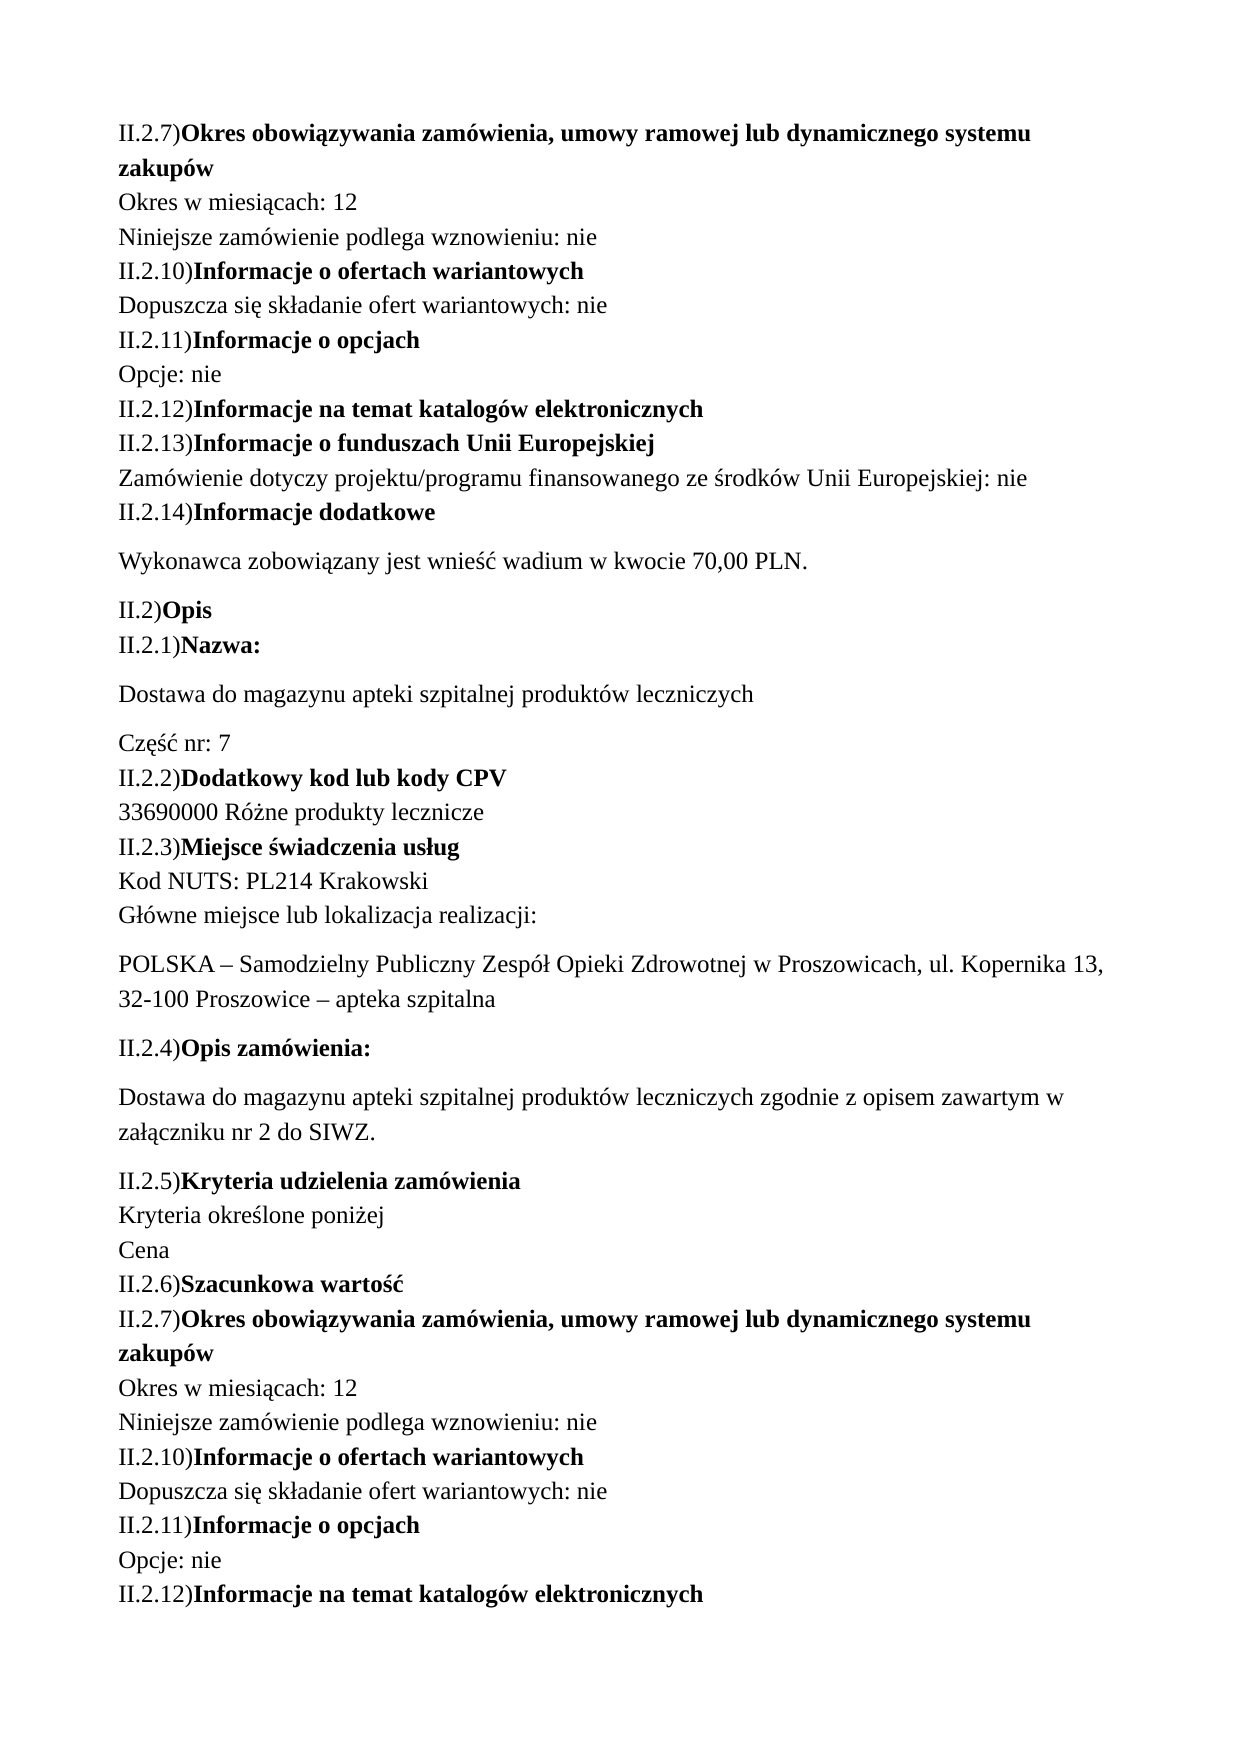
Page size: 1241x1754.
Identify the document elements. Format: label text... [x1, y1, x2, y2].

text II.2.6)Szacunkowa wartość [118, 1269, 1122, 1298]
text II.2.4)Opis zamówienia: [118, 1033, 1122, 1062]
text Zamówienie dotyczy projektu/programu finansowanego ze środków Unii Europejskiej: nie [118, 463, 1122, 492]
text II.2.11)Informacje o opcjach [118, 1511, 1122, 1539]
text II.2.7)Okres obowiązywania zamówienia, umowy ramowej lub dynamicznego systemu zakupów [118, 1304, 1122, 1367]
text 33690000 Różne produkty lecznicze [118, 797, 1122, 826]
text II.2.11)Informacje o opcjach [118, 325, 1122, 354]
text II.2.1)Nazwa: [118, 630, 1122, 659]
text POLSKA – Samodzielny Publiczny Zespół Opieki Zdrowotnej w Proszowicach, ul. Kopernika 13, 32-100 Proszowice – apteka szpitalna [118, 949, 1122, 1013]
text Dopuszcza się składanie ofert wariantowych: nie [118, 291, 1122, 319]
text Dostawa do magazynu apteki szpitalnej produktów leczniczych zgodnie z opisem zawartym w załączniku nr 2 do SIWZ. [118, 1082, 1122, 1145]
text Kryteria określone poniżej [118, 1200, 1122, 1229]
text Opcje: nie [118, 1545, 1122, 1574]
text II.2.10)Informacje o ofertach wariantowych [118, 256, 1122, 285]
text Wykonawca zobowiązany jest wnieść wadium w kwocie 70,00 PLN. [118, 546, 1122, 575]
text II.2.10)Informacje o ofertach wariantowych [118, 1442, 1122, 1470]
text Główne miejsce lub lokalizacja realizacji: [118, 901, 1122, 929]
text II.2.7)Okres obowiązywania zamówienia, umowy ramowej lub dynamicznego systemu zakupów [118, 118, 1122, 181]
text II.2.5)Kryteria udzielenia zamówienia [118, 1166, 1122, 1194]
text II.2.3)Miejsce świadczenia usług [118, 832, 1122, 860]
text Dopuszcza się składanie ofert wariantowych: nie [118, 1476, 1122, 1505]
text II.2.2)Dodatkowy kod lub kody CPV [118, 763, 1122, 791]
text Kod NUTS: PL214 Krakowski [118, 866, 1122, 895]
text Cena [118, 1235, 1122, 1263]
text Okres w miesiącach: 12 [118, 187, 1122, 216]
text II.2.12)Informacje na temat katalogów elektronicznych [118, 1579, 1122, 1608]
text II.2.13)Informacje o funduszach Unii Europejskiej [118, 428, 1122, 457]
text II.2)Opis [118, 596, 1122, 624]
text Okres w miesiącach: 12 [118, 1373, 1122, 1401]
text II.2.12)Informacje na temat katalogów elektronicznych [118, 394, 1122, 423]
text Niniejsze zamówienie podlega wznowieniu: nie [118, 222, 1122, 250]
text Część nr: 7 [118, 728, 1122, 757]
text Niniejsze zamówienie podlega wznowieniu: nie [118, 1407, 1122, 1436]
text Dostawa do magazynu apteki szpitalnej produktów leczniczych [118, 679, 1122, 708]
text Opcje: nie [118, 359, 1122, 388]
text II.2.14)Informacje dodatkowe [118, 497, 1122, 526]
